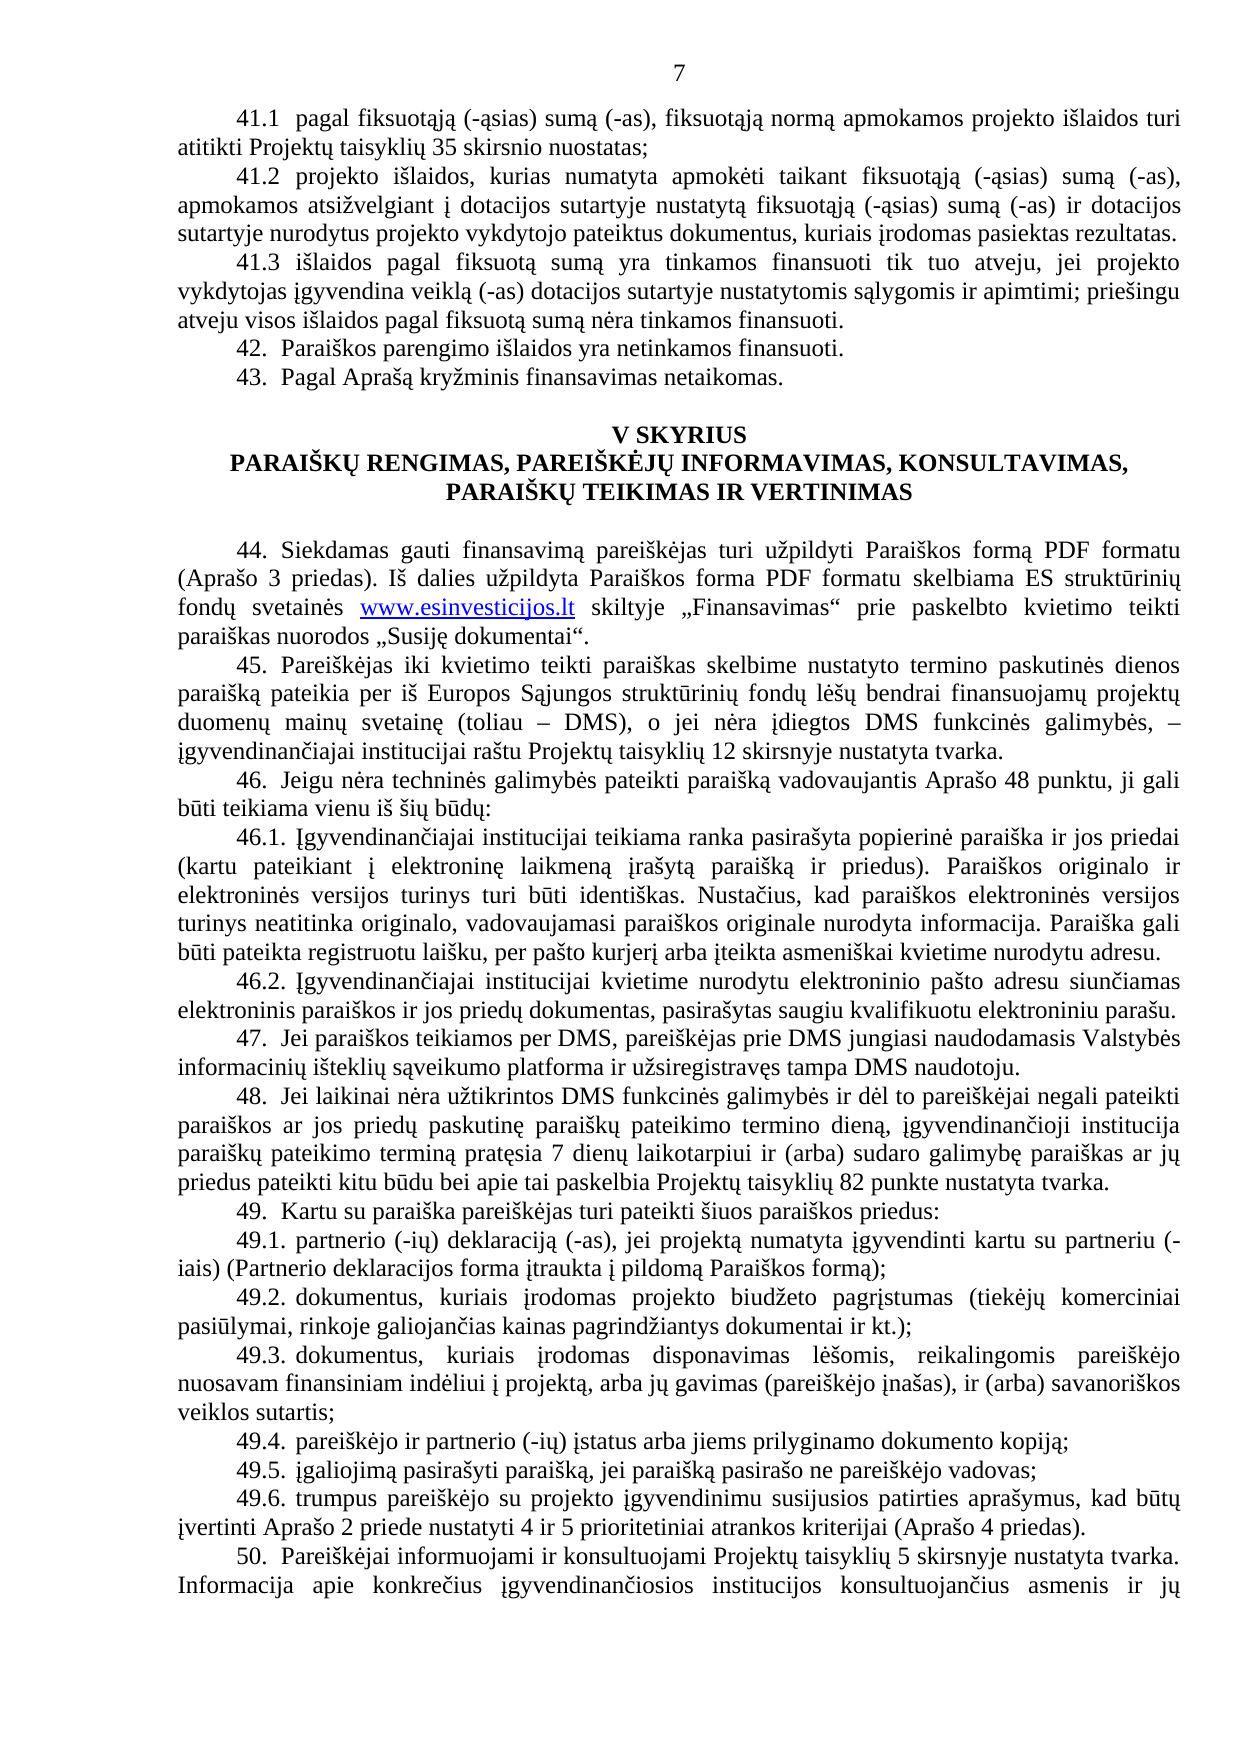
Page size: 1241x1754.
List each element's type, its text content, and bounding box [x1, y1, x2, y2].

text 49.1. partnerio (-ių) deklaraciją (-as), jei projektą numatyta įgyvendinti kartu su partneriu (-iais) (Partnerio deklaracijos forma įtraukta į pildomą Paraiškos formą); [177, 1225, 1181, 1282]
text 46. Jeigu nėra techninės galimybės pateikti paraišką vadovaujantis Aprašo 48 punktu, ji gali būti teikiama vienu iš šių būdų: [177, 765, 1181, 822]
text 50. Pareiškėjai informuojami ir konsultuojami Projektų taisyklių 5 skirsnyje nustatyta tvarka. Informacija apie konkrečius įgyvendinančiosios institucijos konsultuojančius asmenis ir jų [177, 1541, 1181, 1598]
text 41.2 projekto išlaidos, kurias numatyta apmokėti taikant fiksuotąją (-ąsias) sumą (-as), apmokamos atsižvelgiant į dotacijos sutartyje nustatytą fiksuotąją (-ąsias) sumą (-as) ir dotacijos sutartyje nurodytus projekto vykdytojo pateiktus dokumentus, kuriais įrodomas pasiektas rezultatas. [177, 161, 1181, 247]
text 49.2. dokumentus, kuriais įrodomas projekto biudžeto pagrįstumas (tiekėjų komerciniai pasiūlymai, rinkoje galiojančias kainas pagrindžiantys dokumentai ir kt.); [177, 1282, 1181, 1340]
text 47. Jei paraiškos teikiamos per DMS, pareiškėjas prie DMS jungiasi naudodamasis Valstybės informacinių išteklių sąveikumo platforma ir užsiregistravęs tampa DMS naudotoju. [177, 1023, 1181, 1081]
text 49.3. dokumentus, kuriais įrodomas disponavimas lėšomis, reikalingomis pareiškėjo nuosavam finansiniam indėliui į projektą, arba jų gavimas (pareiškėjo įnašas), ir (arba) savanoriškos veiklos sutartis; [177, 1340, 1181, 1426]
text 41.1 pagal fiksuotąją (-ąsias) sumą (-as), fiksuotąją normą apmokamos projekto išlaidos turi atitikti Projektų taisyklių 35 skirsnio nuostatas; [177, 103, 1181, 161]
text 41.3 išlaidos pagal fiksuotą sumą yra tinkamos finansuoti tik tuo atveju, jei projekto vykdytojas įgyvendina veiklą (-as) dotacijos sutartyje nustatytomis sąlygomis ir apimtimi; priešingu atveju visos išlaidos pagal fiksuotą sumą nėra tinkamos finansuoti. [177, 247, 1181, 333]
text 46.1. Įgyvendinančiajai institucijai teikiama ranka pasirašyta popierinė paraiška ir jos priedai (kartu pateikiant į elektroninę laikmeną įrašytą paraišką ir priedus). Paraiškos originalo ir elektroninės versijos turinys turi būti identiškas. Nustačius, kad paraiškos elektroninės versijos turinys neatitinka originalo, vadovaujamasi paraiškos originale nurodyta informacija. Paraiška gali būti pateikta registruotu laišku, per pašto kurjerį arba įteikta asmeniškai kvietime nurodytu adresu. [177, 822, 1181, 966]
text 48. Jei laikinai nėra užtikrintos DMS funkcinės galimybės ir dėl to pareiškėjai negali pateikti paraiškos ar jos priedų paskutinę paraiškų pateikimo termino dieną, įgyvendinančioji institucija paraiškų pateikimo terminą pratęsia 7 dienų laikotarpiui ir (arba) sudaro galimybę paraiškas ar jų priedus pateikti kitu būdu bei apie tai paskelbia Projektų taisyklių 82 punkte nustatyta tvarka. [177, 1081, 1181, 1196]
text 49.6. trumpus pareiškėjo su projekto įgyvendinimu susijusios patirties aprašymus, kad būtų įvertinti Aprašo 2 priede nustatyti 4 ir 5 prioritetiniai atrankos kriterijai (Aprašo 4 priedas). [177, 1483, 1181, 1541]
text 49.5. įgaliojimą pasirašyti paraišką, jei paraišką pasirašo ne pareiškėjo vadovas; [177, 1455, 1181, 1483]
text 43. Pagal Aprašą kryžminis finansavimas netaikomas. [236, 362, 1181, 391]
text 49.4. pareiškėjo ir partnerio (-ių) įstatus arba jiems prilyginamo dokumento kopiją; [177, 1426, 1181, 1455]
text PARAIŠKŲ RENGIMAS, PAREIŠKĖJŲ INFORMAVIMAS, KONSULTAVIMAS, PARAIŠKŲ TEIKIMAS IR VERTINIMAS [177, 448, 1181, 506]
text 42. Paraiškos parengimo išlaidos yra netinkamos finansuoti. [177, 333, 1181, 362]
text 44. Siekdamas gauti finansavimą pareiškėjas turi užpildyti Paraiškos formą PDF formatu (Aprašo 3 priedas). Iš dalies užpildyta Paraiškos forma PDF formatu skelbiama ES struktūrinių fondų svetainės www.esinvesticijos.lt skiltyje „Finansavimas“ prie paskelbto kvietimo teikti paraiškas nuorodos „Susiję dokumentai“. [177, 535, 1181, 650]
text 46.2. Įgyvendinančiajai institucijai kvietime nurodytu elektroninio pašto adresu siunčiamas elektroninis paraiškos ir jos priedų dokumentas, pasirašytas saugiu kvalifikuotu elektroniniu parašu. [177, 966, 1181, 1023]
text V SKYRIUS [177, 420, 1181, 448]
text 45. Pareiškėjas iki kvietimo teikti paraiškas skelbime nustatyto termino paskutinės dienos paraišką pateikia per iš Europos Sąjungos struktūrinių fondų lėšų bendrai finansuojamų projektų duomenų mainų svetainę (toliau – DMS), o jei nėra įdiegtos DMS funkcinės galimybės, – įgyvendinančiajai institucijai raštu Projektų taisyklių 12 skirsnyje nustatyta tvarka. [177, 650, 1181, 765]
text 49. Kartu su paraiška pareiškėjas turi pateikti šiuos paraiškos priedus: [177, 1196, 1181, 1225]
